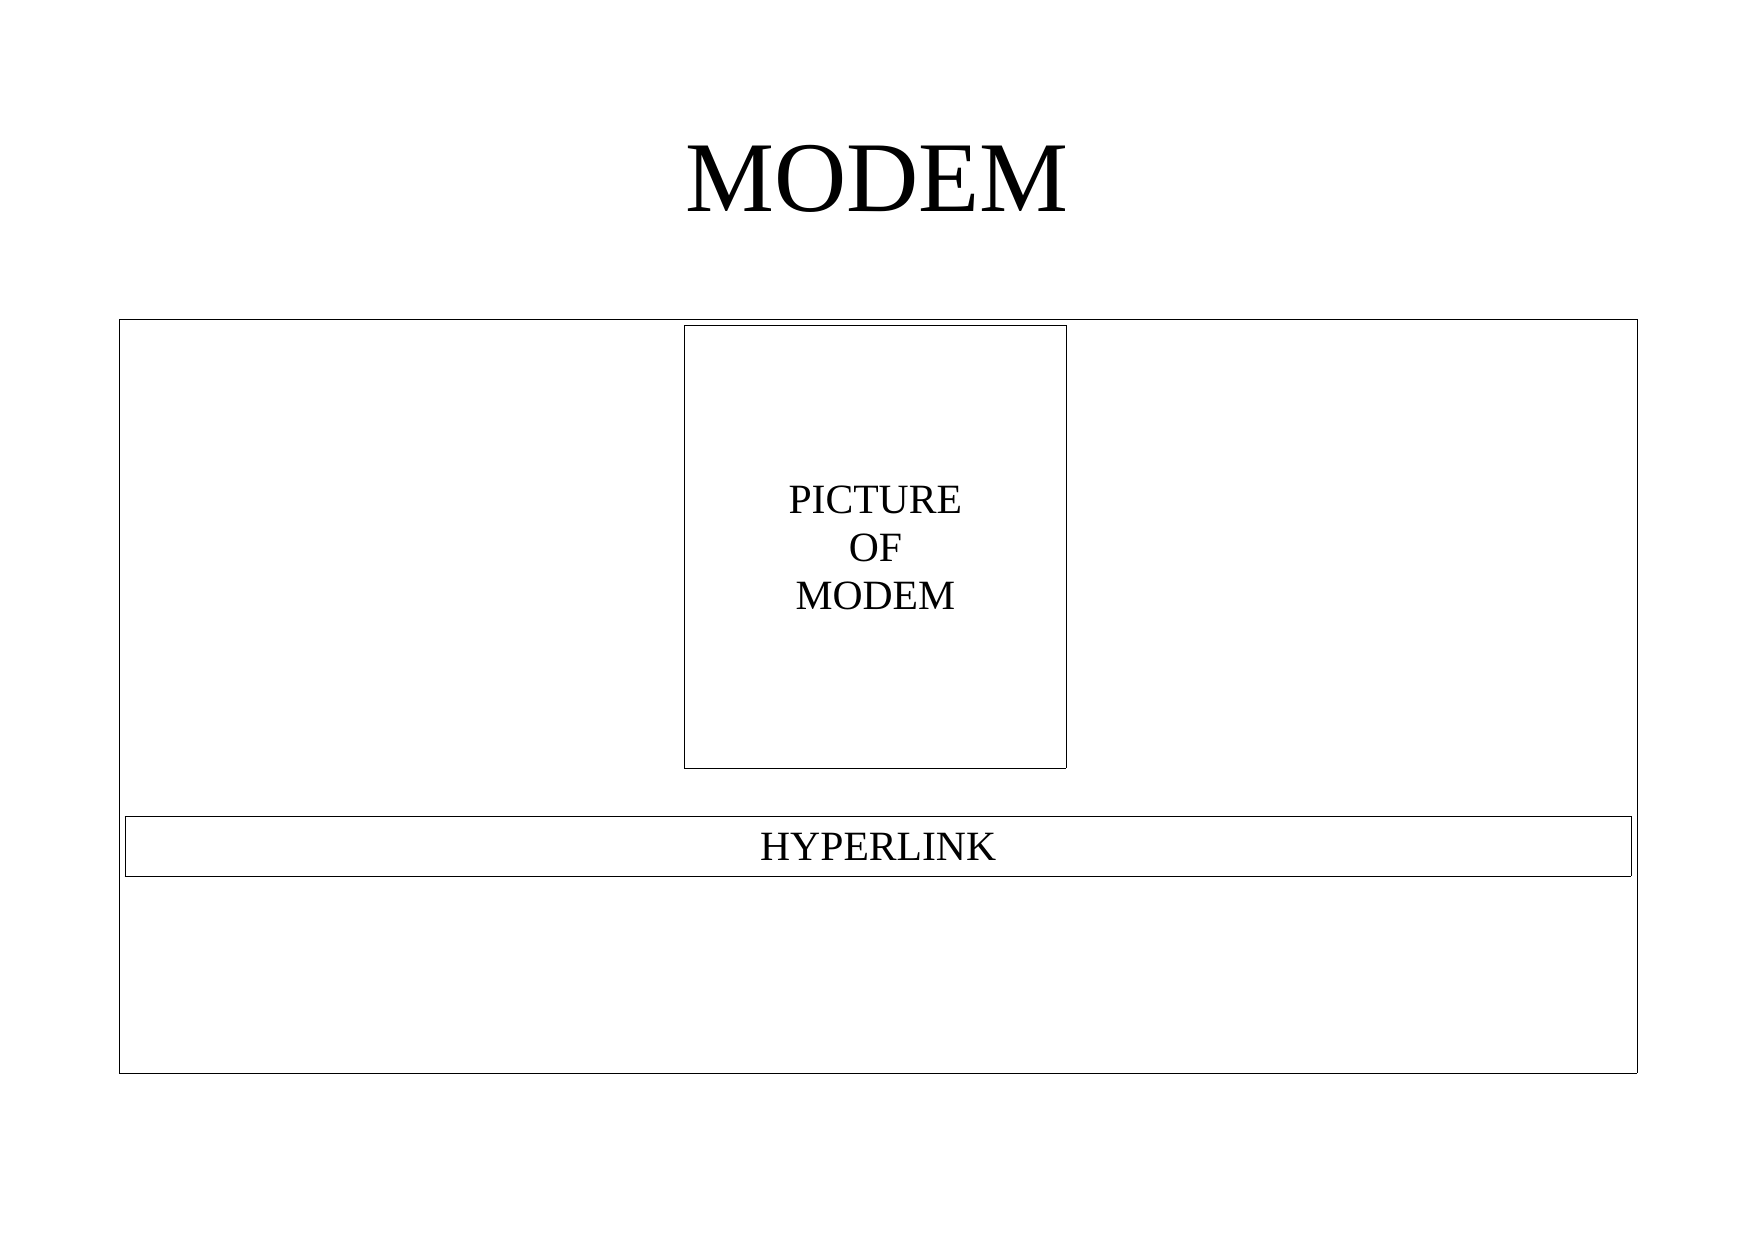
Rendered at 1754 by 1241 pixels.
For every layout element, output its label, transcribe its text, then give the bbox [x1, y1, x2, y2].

text MODEM [118, 118, 1636, 233]
table_header [120, 320, 1637, 1073]
table_header HYPERLINK [126, 817, 1631, 876]
table_header PICTURE OF MODEM [685, 326, 1066, 768]
